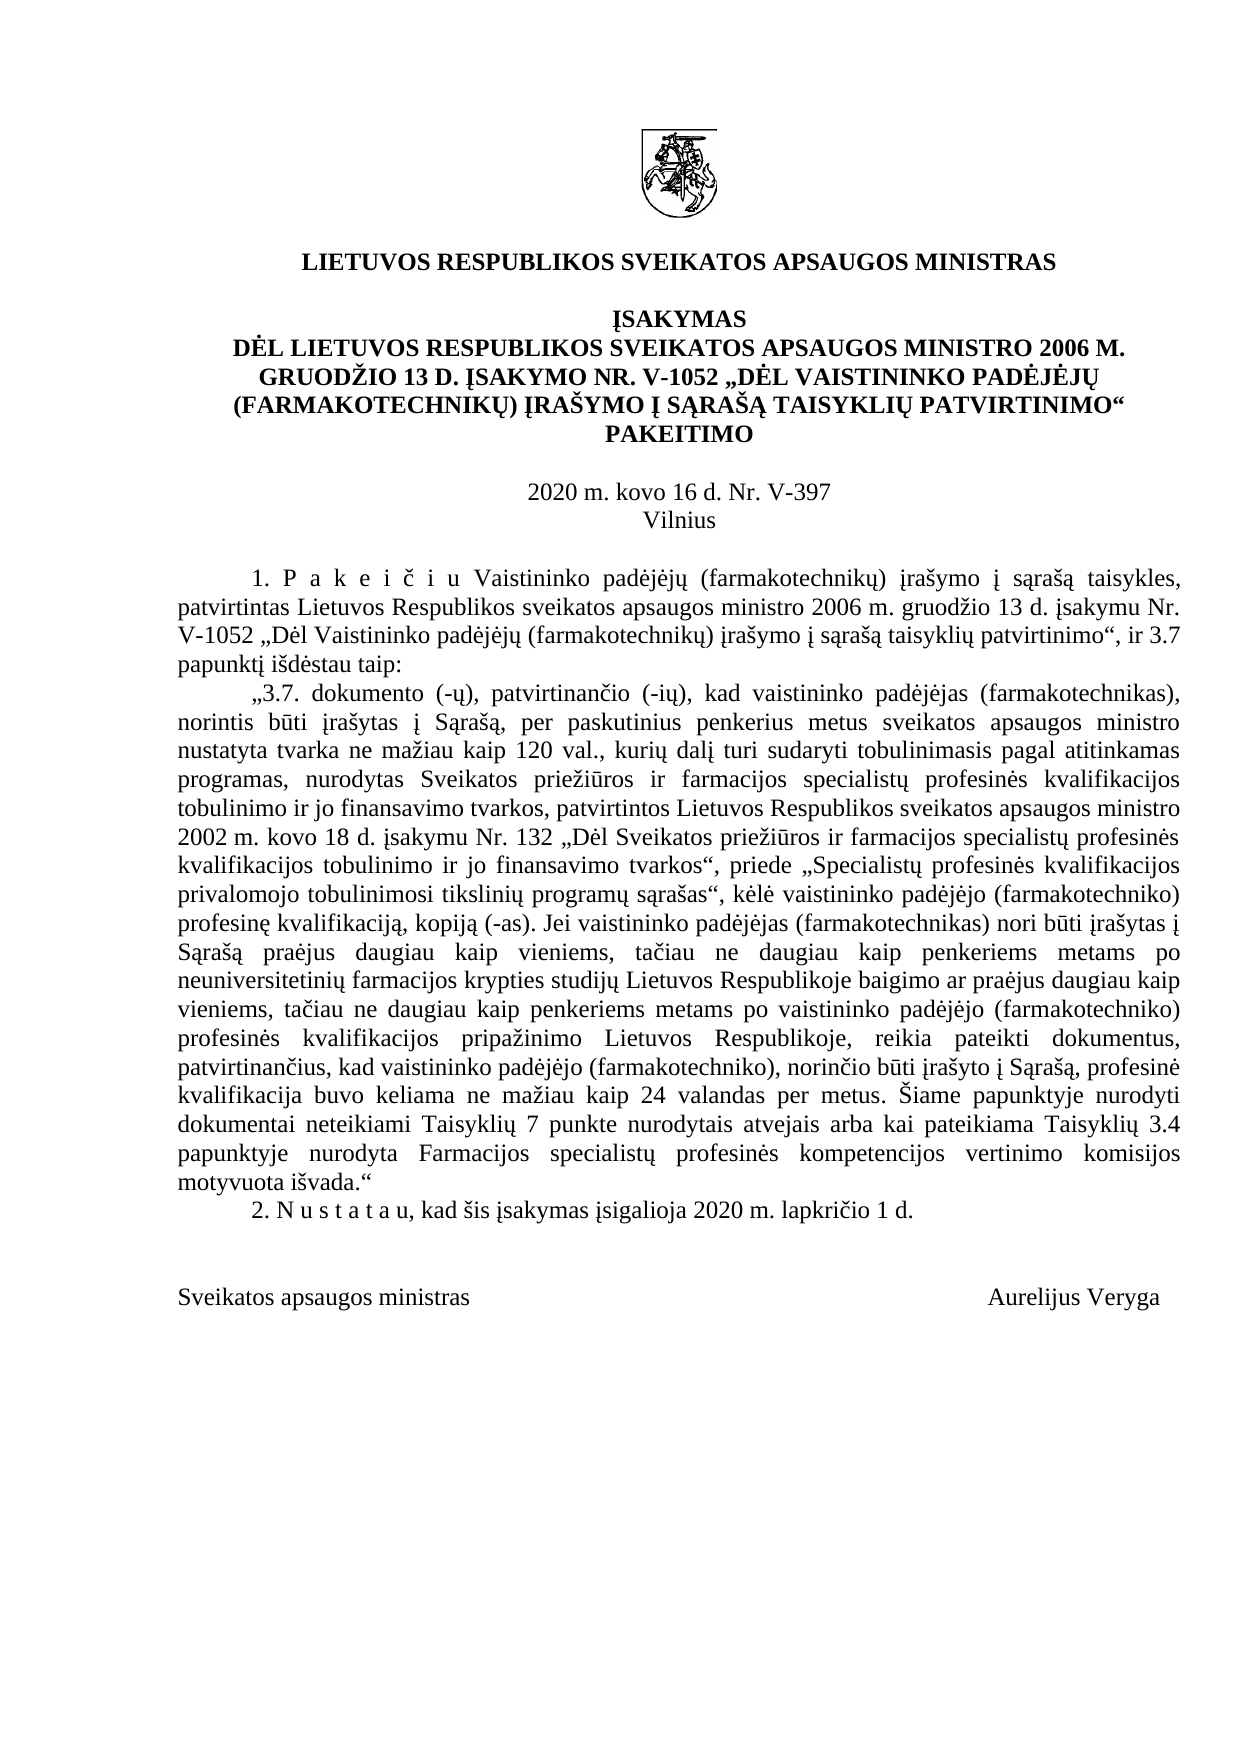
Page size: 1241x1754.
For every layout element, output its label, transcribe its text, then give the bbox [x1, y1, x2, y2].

text LIETUVOS RESPUBLIKOS SVEIKATOS APSAUGOS MINISTRAS [177, 247, 1181, 275]
text „3.7. dokumento (-ų), patvirtinančio (-ių), kad vaistininko padėjėjas (farmakotechnikas), norintis būti įrašytas į Sąrašą, per paskutinius penkerius metus sveikatos apsaugos ministro nustatyta tvarka ne mažiau kaip 120 val., kurių dalį turi sudaryti tobulinimasis pagal atitinkamas programas, nurodytas Sveikatos priežiūros ir farmacijos specialistų profesinės kvalifikacijos tobulinimo ir jo finansavimo tvarkos, patvirtintos Lietuvos Respublikos sveikatos apsaugos ministro 2002 m. kovo 18 d. įsakymu Nr. 132 „Dėl Sveikatos priežiūros ir farmacijos specialistų profesinės kvalifikacijos tobulinimo ir jo finansavimo tvarkos“, priede „Specialistų profesinės kvalifikacijos privalomojo tobulinimosi tikslinių programų sąrašas“, kėlė vaistininko padėjėjo (farmakotechniko) profesinę kvalifikaciją, kopiją (-as). Jei vaistininko padėjėjas (farmakotechnikas) nori būti įrašytas į Sąrašą praėjus daugiau kaip vieniems, tačiau ne daugiau kaip penkeriems metams po neuniversitetinių farmacijos krypties studijų Lietuvos Respublikoje baigimo ar praėjus daugiau kaip vieniems, tačiau ne daugiau kaip penkeriems metams po vaistininko padėjėjo (farmakotechniko) profesinės kvalifikacijos pripažinimo Lietuvos Respublikoje, reikia pateikti dokumentus, patvirtinančius, kad vaistininko padėjėjo (farmakotechniko), norinčio būti įrašyto į Sąrašą, profesinė kvalifikacija buvo keliama ne mažiau kaip 24 valandas per metus. Šiame papunktyje nurodyti dokumentai neteikiami Taisyklių 7 punkte nurodytais atvejais arba kai pateikiama Taisyklių 3.4 papunktyje nurodyta Farmacijos specialistų profesinės kompetencijos vertinimo komisijos motyvuota išvada.“ [177, 678, 1181, 1195]
text DĖL LIETUVOS RESPUBLIKOS SVEIKATOS APSAUGOS MINISTRO 2006 M. GRUODŽIO 13 D. ĮSAKYMO NR. V-1052 „DĖL VAISTININKO PADĖJĖJŲ (FARMAKOTECHNIKŲ) ĮRAŠYMO Į SĄRAŠĄ TAISYKLIŲ PATVIRTINIMO“ PAKEITIMO [177, 333, 1181, 448]
text ĮSAKYMAS [177, 304, 1181, 333]
text Vilnius [177, 505, 1181, 534]
text 1. P a k e i č i u Vaistininko padėjėjų (farmakotechnikų) įrašymo į sąrašą taisykles, patvirtintas Lietuvos Respublikos sveikatos apsaugos ministro 2006 m. gruodžio 13 d. įsakymu Nr. V-1052 „Dėl Vaistininko padėjėjų (farmakotechnikų) įrašymo į sąrašą taisyklių patvirtinimo“, ir 3.7 papunktį išdėstau taip: [177, 563, 1181, 678]
text 2020 m. kovo 16 d. Nr. V-397 [177, 477, 1181, 505]
text 2. N u s t a t a u, kad šis įsakymas įsigalioja 2020 m. lapkričio 1 d. [177, 1195, 1181, 1224]
text Sveikatos apsaugos ministras Aurelijus Veryga [177, 1282, 1181, 1310]
